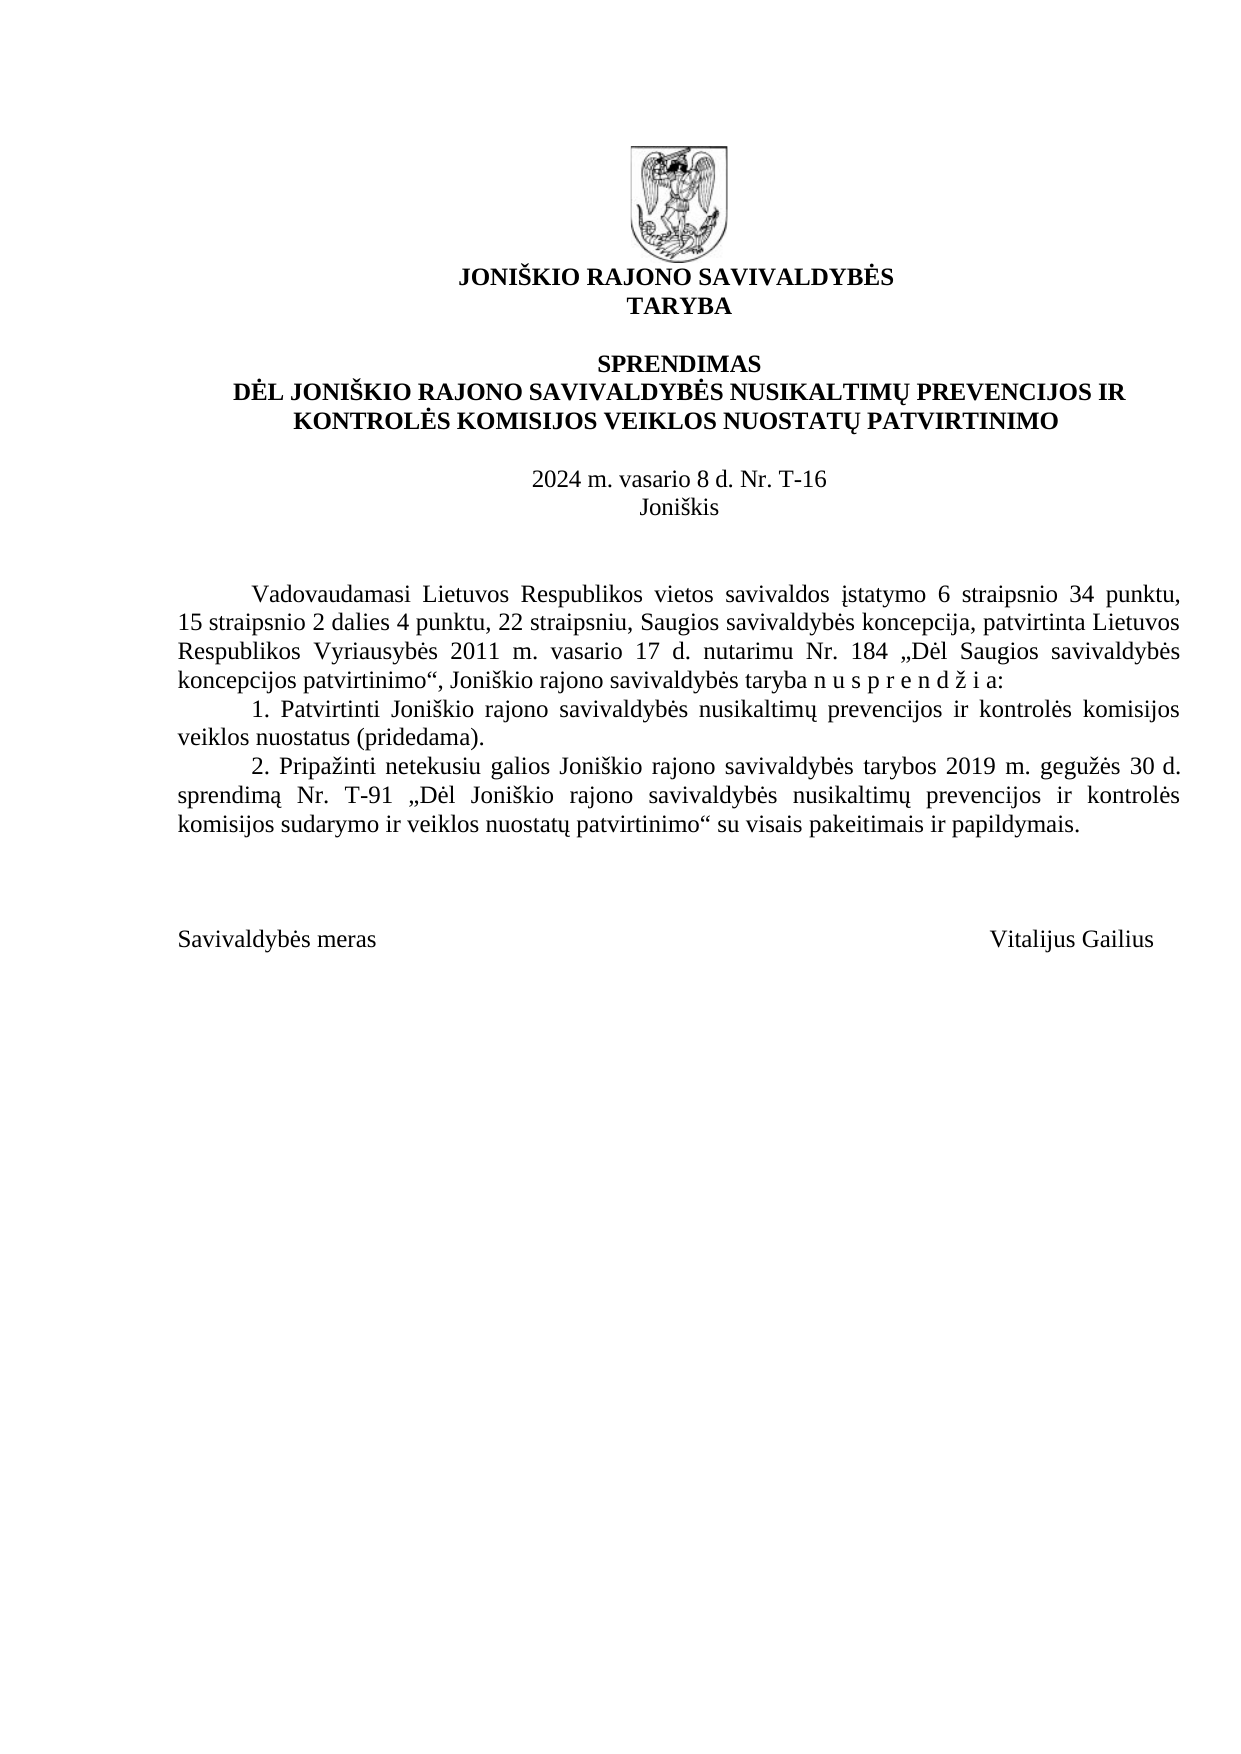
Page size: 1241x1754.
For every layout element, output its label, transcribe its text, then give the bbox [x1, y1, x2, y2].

text Vadovaudamasi Lietuvos Respublikos vietos savivaldos įstatymo 6 straipsnio 34 punktu, 15 straipsnio 2 dalies 4 punktu, 22 straipsniu, Saugios savivaldybės koncepcija, patvirtinta Lietuvos Respublikos Vyriausybės 2011 m. vasario 17 d. nutarimu Nr. 184 „Dėl Saugios savivaldybės koncepcijos patvirtinimo“, Joniškio rajono savivaldybės taryba n u s p r e n d ž i a: [177, 579, 1181, 694]
text JONIŠKIO RAJONO SAVIVALDYBĖS [177, 262, 1181, 291]
text 2024 m. vasario 8 d. Nr. T-16 [177, 464, 1181, 492]
text DĖL JONIŠKIO RAJONO SAVIVALDYBĖS NUSIKALTIMŲ PREVENCIJOS IR KONTROLĖS KOMISIJOS VEIKLOS NUOSTATŲ PATVIRTINIMO [177, 377, 1181, 435]
text Joniškis [177, 492, 1181, 521]
text TARYBA [177, 291, 1181, 320]
text 2. Pripažinti netekusiu galios Joniškio rajono savivaldybės tarybos 2019 m. gegužės 30 d. sprendimą Nr. T-91 „Dėl Joniškio rajono savivaldybės nusikaltimų prevencijos ir kontrolės komisijos sudarymo ir veiklos nuostatų patvirtinimo“ su visais pakeitimais ir papildymais. [177, 751, 1181, 837]
text 1. Patvirtinti Joniškio rajono savivaldybės nusikaltimų prevencijos ir kontrolės komisijos veiklos nuostatus (pridedama). [177, 694, 1181, 751]
text Savivaldybės meras Vitalijus Gailius [177, 924, 1181, 952]
text SPRENDIMAS [177, 349, 1181, 377]
